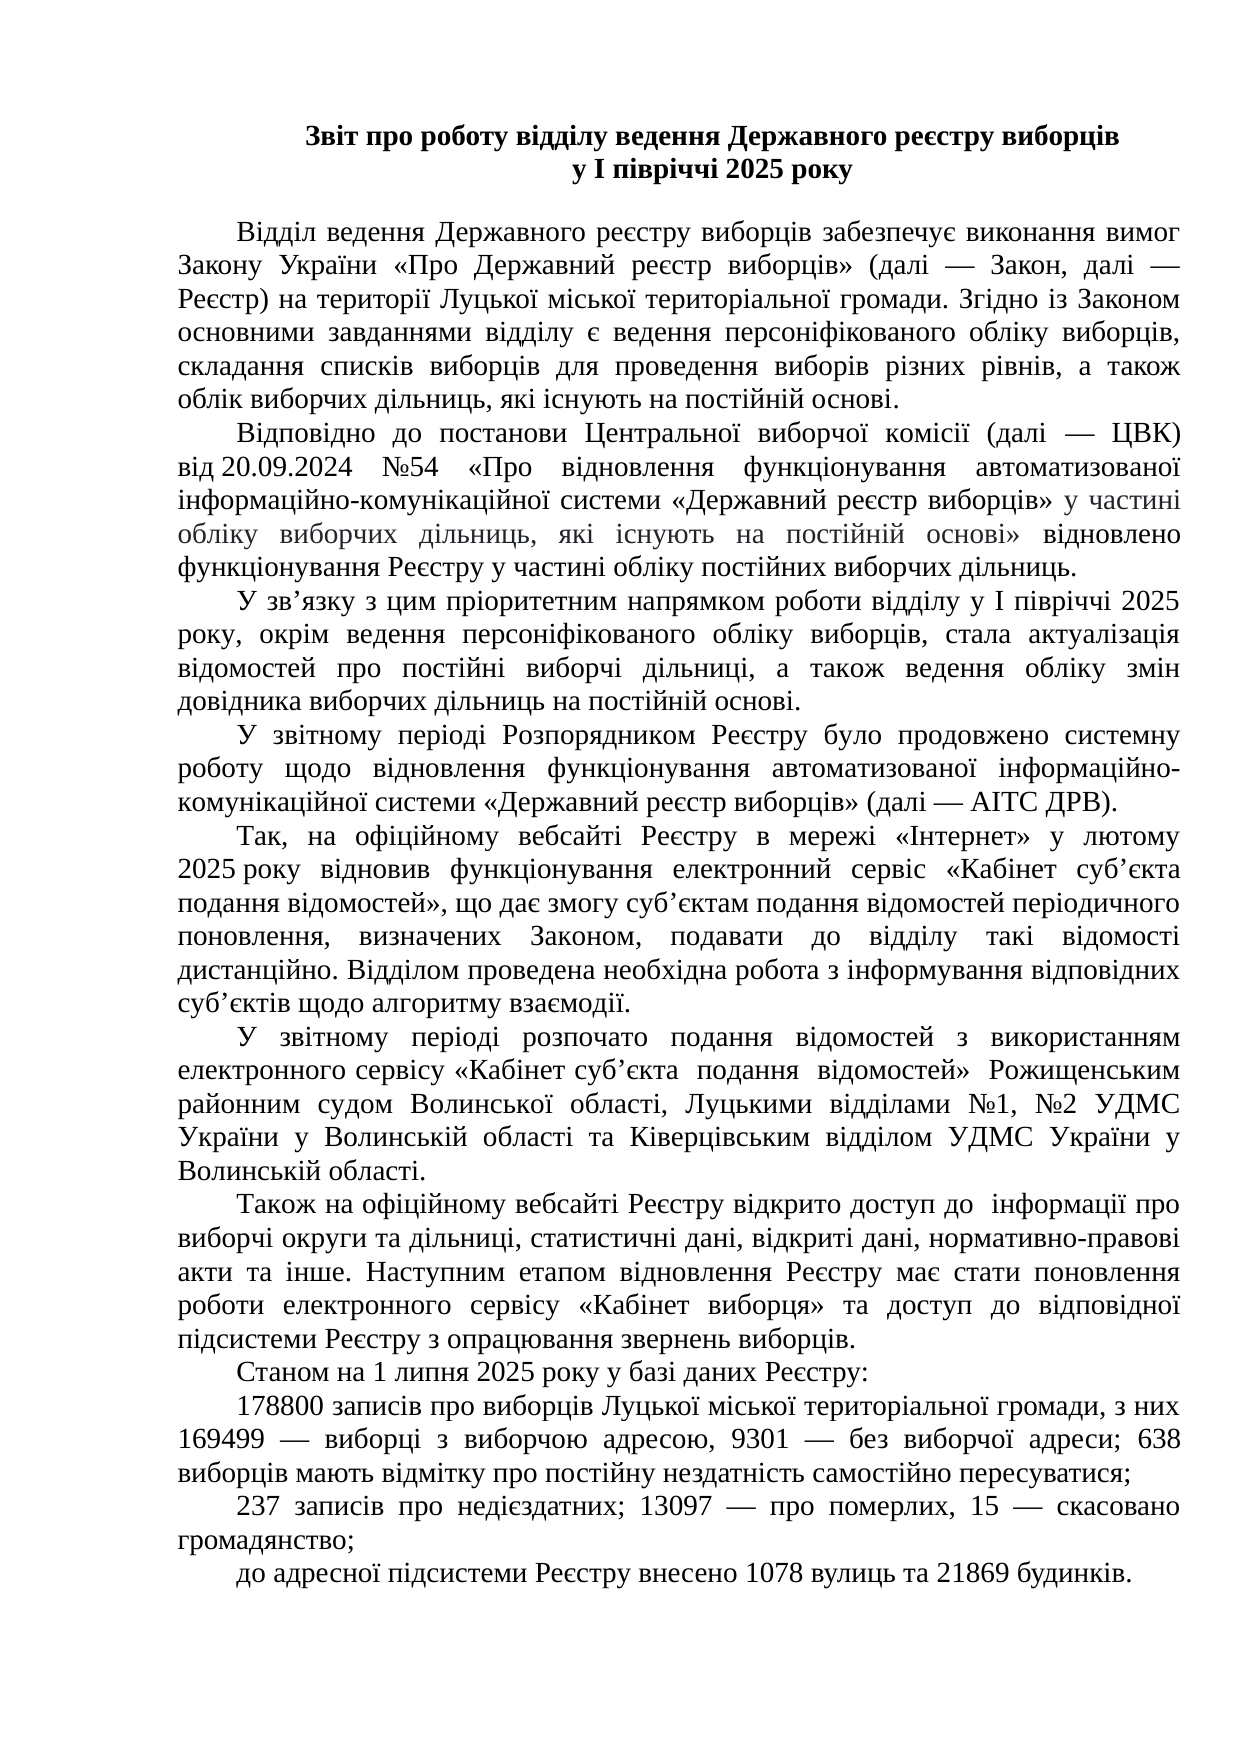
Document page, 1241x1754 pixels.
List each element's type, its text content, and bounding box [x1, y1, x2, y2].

text 178800 записів про виборців Луцької міської територіальної громади, з них 169499 — виборці з виборчою адресою, 9301 — без виборчої адреси; 638 виборців мають відмітку про постійну нездатність самостійно пересуватися; [177, 1388, 1181, 1488]
text Відповідно до постанови Центральної виборчої комісії (далі — ЦВК) від 20.09.2024 №54 «Про відновлення функціонування автоматизованої інформаційно-комунікаційної системи «Державний реєстр виборців» у частині обліку виборчих дільниць, які існують на постійній основі» відновлено функціонування Реєстру у частині обліку постійних виборчих дільниць. [177, 415, 1181, 583]
text У зв’язку з цим пріоритетним напрямком роботи відділу у І півріччі 2025 року, окрім ведення персоніфікованого обліку виборців, стала актуалізація відомостей про постійні виборчі дільниці, а також ведення обліку змін довідника виборчих дільниць на постійній основі. [177, 583, 1181, 717]
text Відділ ведення Державного реєстру виборців забезпечує виконання вимог Закону України «Про Державний реєстр виборців» (далі — Закон, далі — Реєстр) на території Луцької міської територіальної громади. Згідно із Законом основними завданнями відділу є ведення персоніфікованого обліку виборців, складання списків виборців для проведення виборів різних рівнів, а також облік виборчих дільниць, які існують на постійній основі. [177, 214, 1181, 415]
text Станом на 1 липня 2025 року у базі даних Реєстру: [177, 1354, 1181, 1388]
text У звітному періоді Розпорядником Реєстру було продовжено системну роботу щодо відновлення функціонування автоматизованої інформаційно-комунікаційної системи «Державний реєстр виборців» (далі — АІТС ДРВ). [177, 717, 1181, 818]
text до адресної підсистеми Реєстру внесено 1078 вулиць та 21869 будинків. [177, 1556, 1181, 1589]
text Так, на офіційному вебсайті Реєстру в мережі «Інтернет» у лютому 2025 року відновив функціонування електронний сервіс «Кабінет суб’єкта подання відомостей», що дає змогу суб’єктам подання відомостей періодичного поновлення, визначених Законом, подавати до відділу такі відомості дистанційно. Відділом проведена необхідна робота з інформування відповідних суб’єктів щодо алгоритму взаємодії. [177, 818, 1181, 1019]
text у І півріччі 2025 року [177, 152, 1181, 185]
text Також на офіційному вебсайті Реєстру відкрито доступ до інформації про виборчі округи та дільниці, статистичні дані, відкриті дані, нормативно-правові акти та інше. Наступним етапом відновлення Реєстру має стати поновлення роботи електронного сервісу «Кабінет виборця» та доступ до відповідної підсистеми Реєстру з опрацювання звернень виборців. [177, 1187, 1181, 1354]
text 237 записів про недієздатних; 13097 — про померлих, 15 — скасовано громадянство; [177, 1488, 1181, 1556]
text Звіт про роботу відділу ведення Державного реєстру виборців [177, 118, 1181, 152]
text У звітному періоді розпочато подання відомостей з використанням електронного сервісу «Кабінет суб’єкта подання відомостей» Рожищенським районним судом Волинської області, Луцькими відділами №1, №2 УДМС України у Волинській області та Ківерцівським відділом УДМС України у Волинській області. [177, 1019, 1181, 1187]
